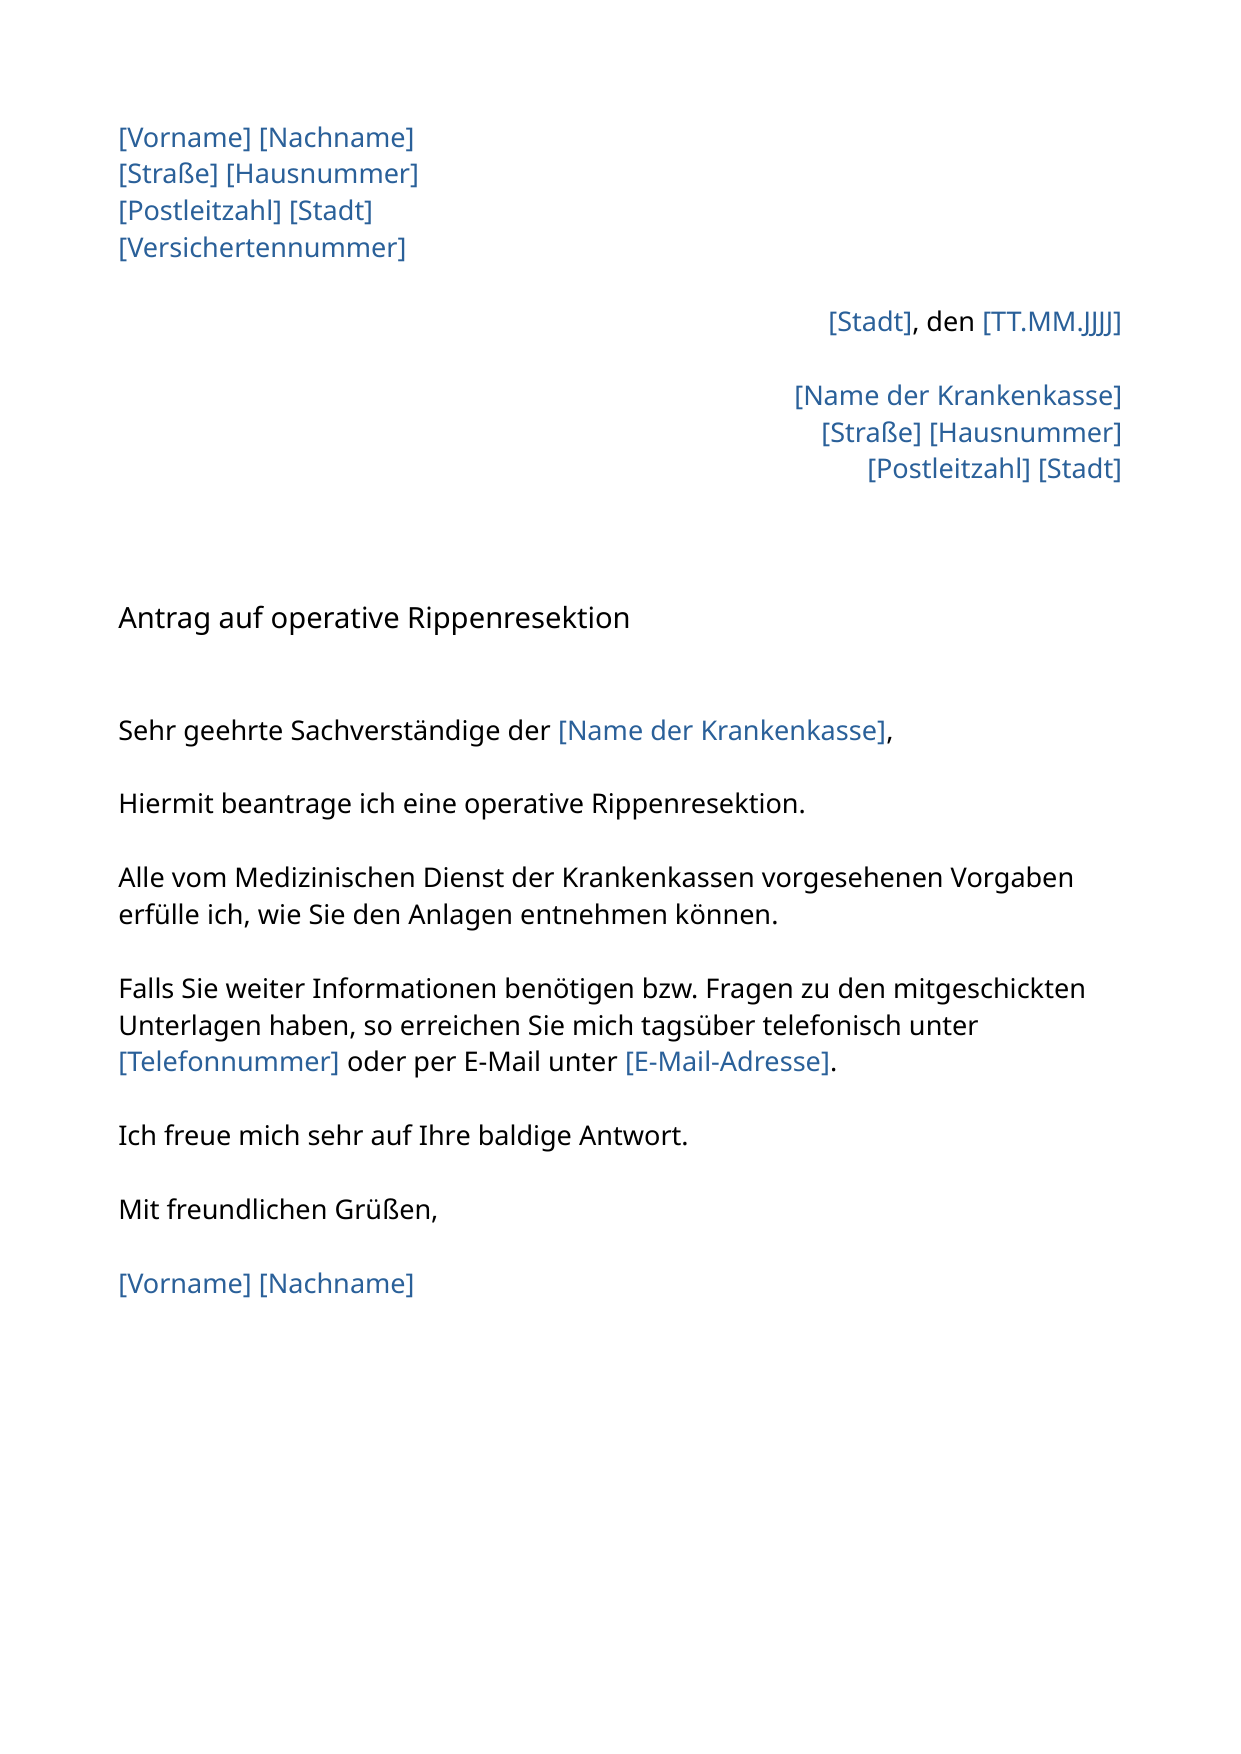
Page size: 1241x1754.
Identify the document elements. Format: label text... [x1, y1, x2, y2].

text [Postleitzahl] [Stadt] [118, 450, 1122, 487]
text Mit freundlichen Grüßen, [118, 1190, 1122, 1227]
text [Straße] [Hausnummer] [118, 155, 1122, 192]
text [Straße] [Hausnummer] [118, 413, 1122, 450]
text [Stadt], den [TT.MM.JJJJ] [118, 302, 1122, 339]
text [Versichertennummer] [118, 229, 1122, 266]
text [Vorname] [Nachname] [118, 118, 1122, 155]
text [Postleitzahl] [Stadt] [118, 192, 1122, 229]
text Hiermit beantrage ich eine operative Rippenresektion. [118, 785, 1122, 822]
text Sehr geehrte Sachverständige der [Name der Krankenkasse], [118, 711, 1122, 748]
text Antrag auf operative Rippenresektion [118, 597, 1122, 637]
text [Vorname] [Nachname] [118, 1264, 1122, 1301]
text [Name der Krankenkasse] [118, 376, 1122, 413]
text Ich freue mich sehr auf Ihre baldige Antwort. [118, 1117, 1122, 1153]
text Falls Sie weiter Informationen benötigen bzw. Fragen zu den mitgeschickten Unterlagen haben, so erreichen Sie mich tagsüber telefonisch unter [Telefonnummer] oder per E-Mail unter [E-Mail-Adresse]. [118, 969, 1122, 1080]
text Alle vom Medizinischen Dienst der Krankenkassen vorgesehenen Vorgaben erfülle ich, wie Sie den Anlagen entnehmen können. [118, 858, 1122, 932]
